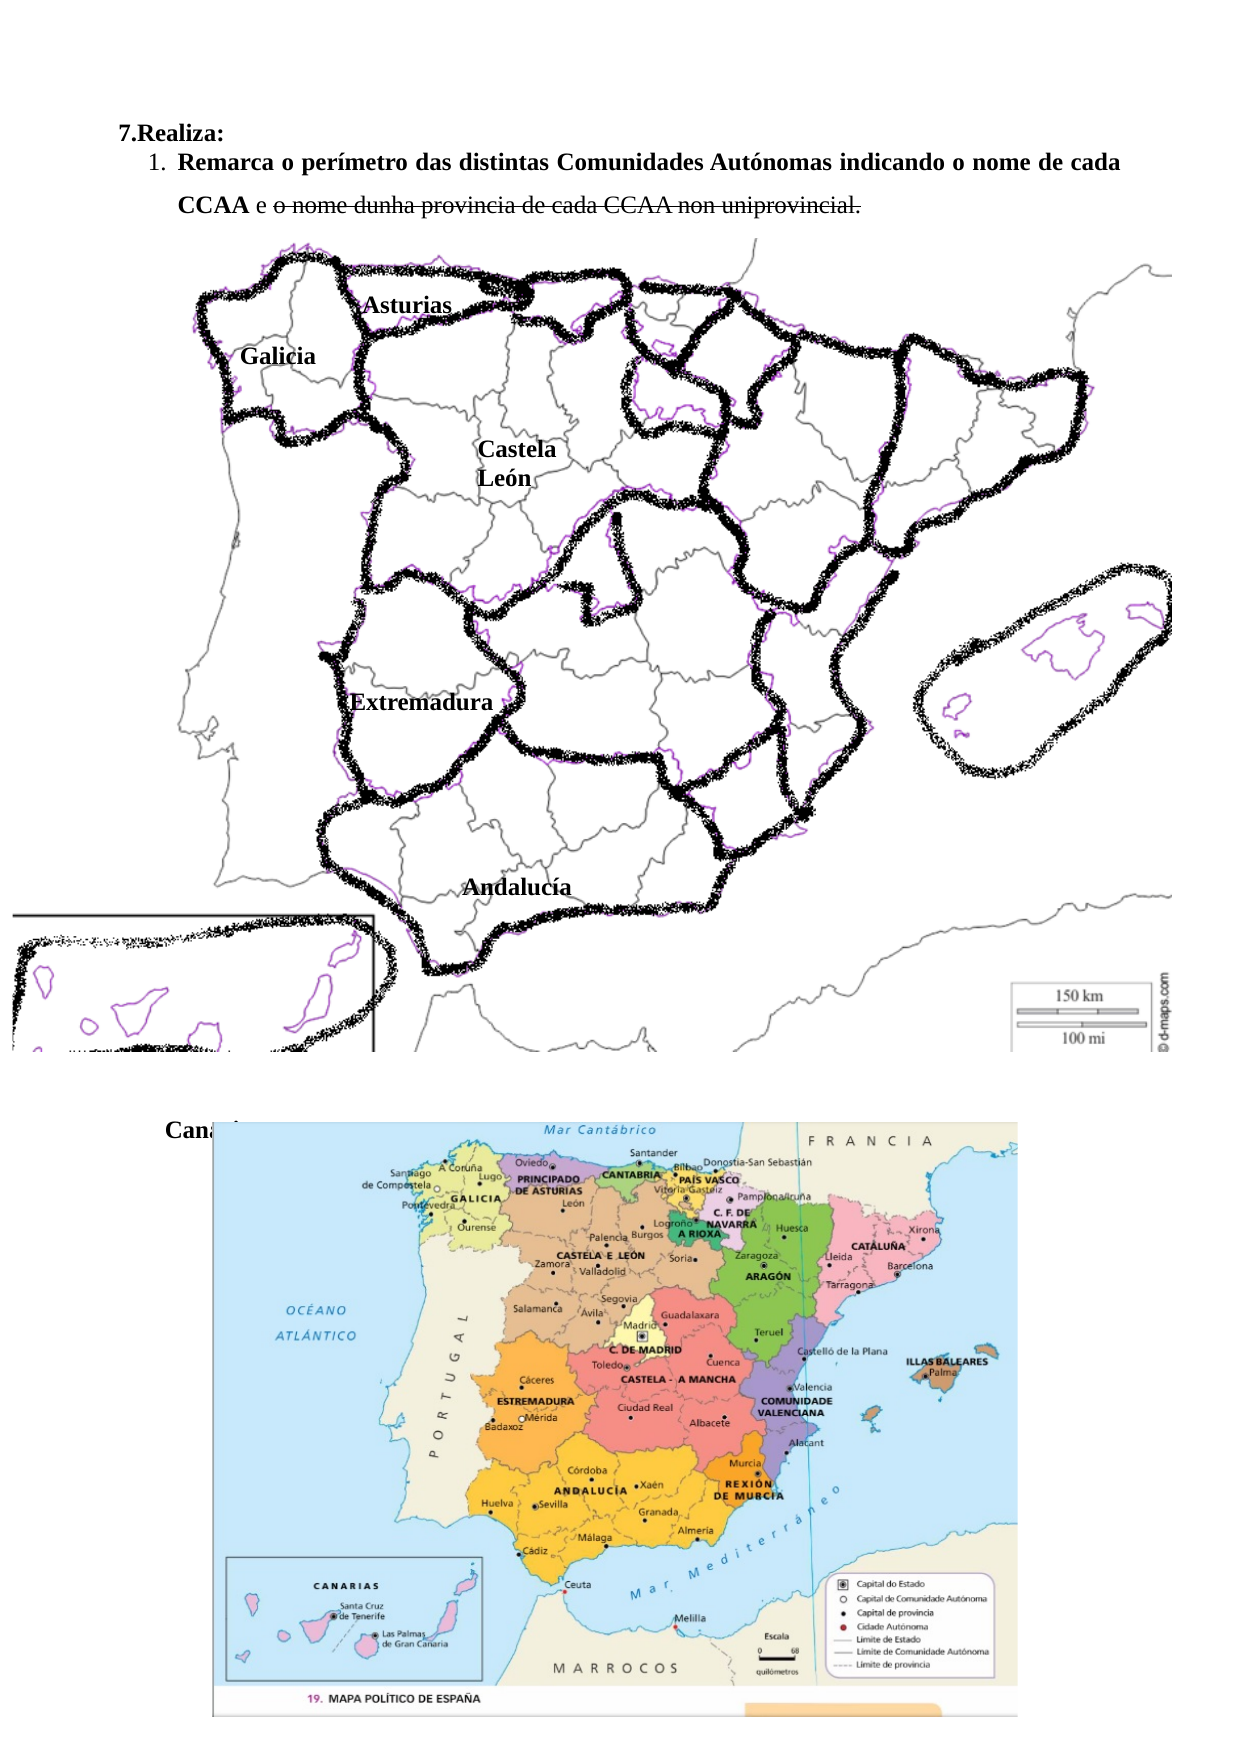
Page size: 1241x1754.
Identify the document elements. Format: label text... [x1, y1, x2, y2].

text 7.Realiza: [118, 118, 1122, 147]
list Remarca o perímetro das distintas Comunidades Autónomas indicando o nome de cada CCAA e o nome dunha provincia de cada CCAA non uniprovincial. [148, 147, 1122, 219]
picture [12, 238, 1172, 1052]
picture [212, 1122, 1018, 1717]
